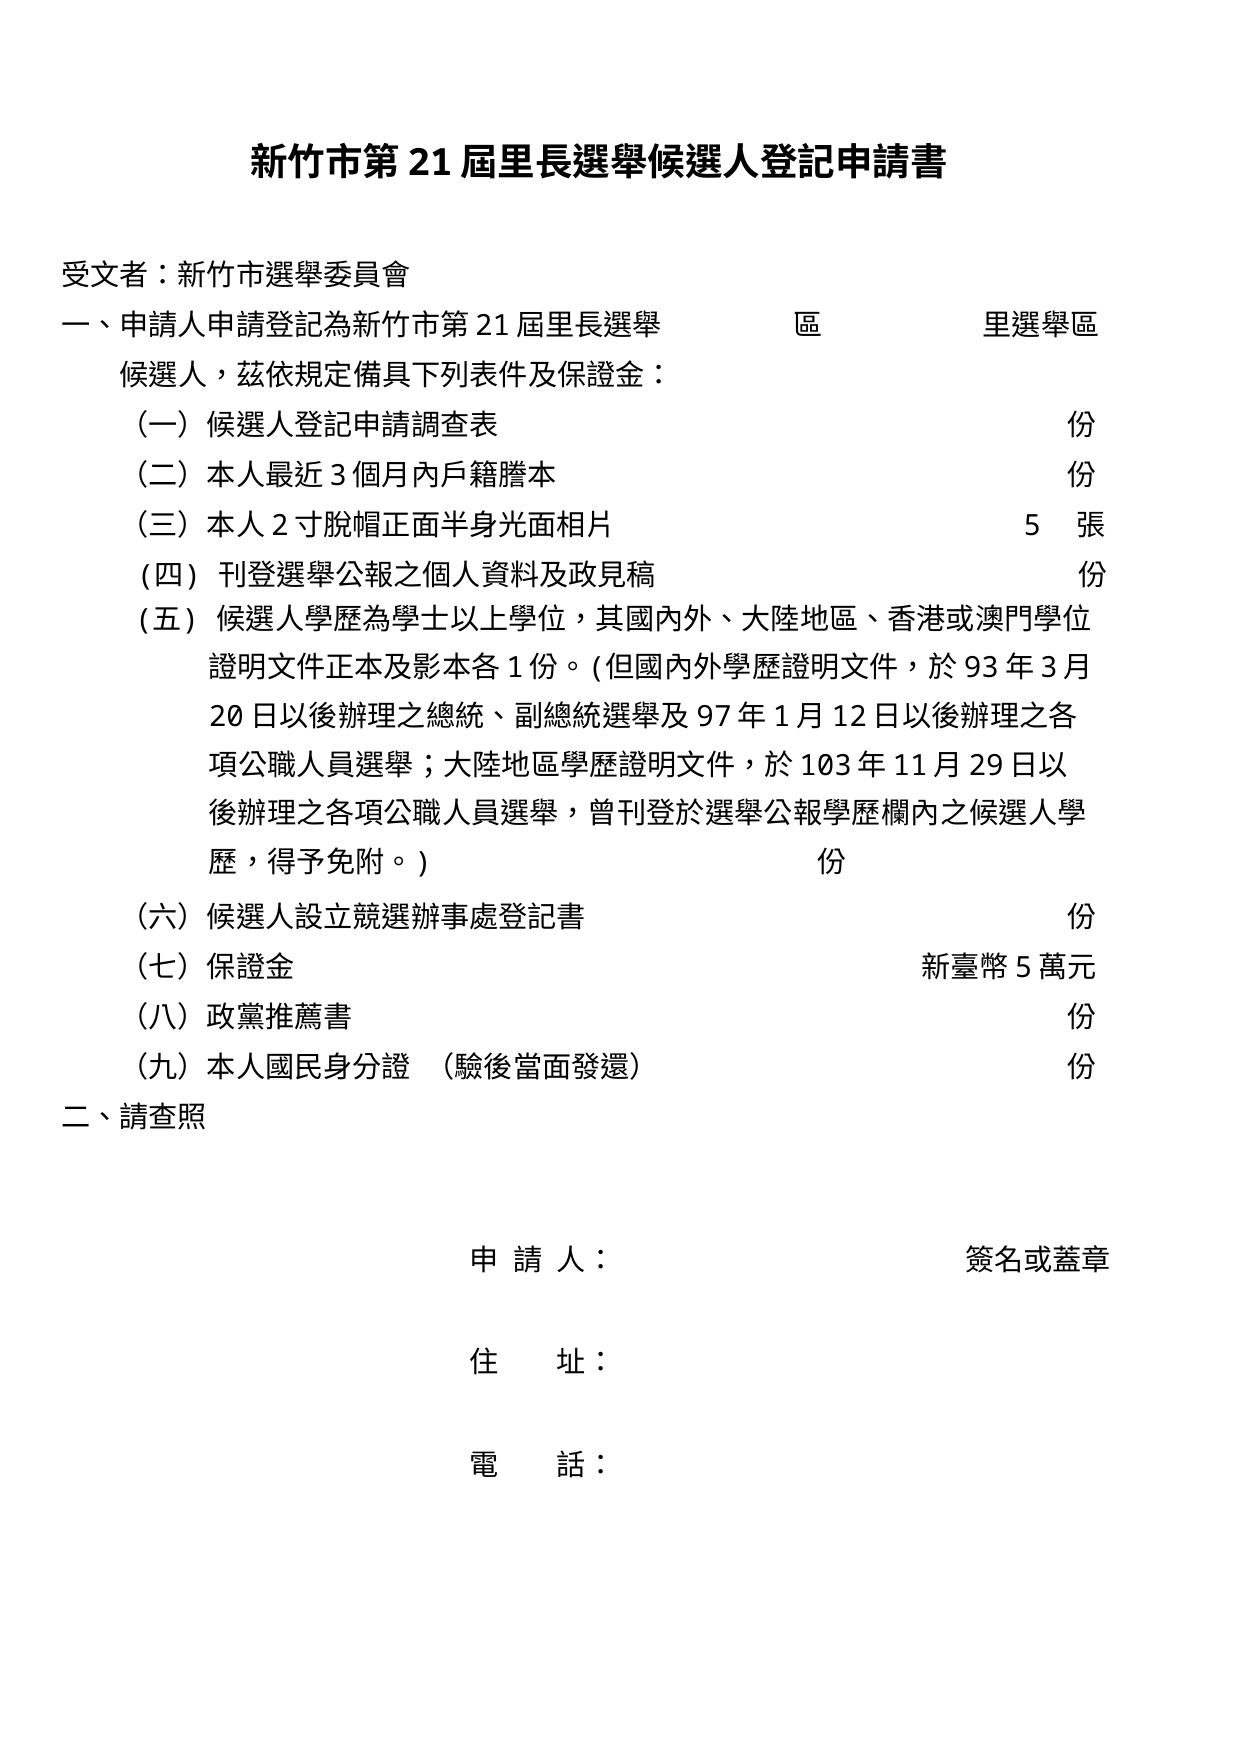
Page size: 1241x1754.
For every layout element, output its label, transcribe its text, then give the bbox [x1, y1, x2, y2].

text (四) 刊登選舉公報之個人資料及政見稿 份 [61, 545, 1136, 595]
text 電 話： [469, 1441, 1136, 1483]
text （八）政黨推薦書 份 [61, 987, 1136, 1037]
text 一、申請人申請登記為新竹市第21屆里長選舉 區 里選舉區 [61, 295, 1136, 345]
text （三）本人2寸脫帽正面半身光面相片 5 張 [61, 495, 1136, 545]
text 新竹市第21屆里長選舉候選人登記申請書 [61, 153, 1136, 181]
text 申 請 人： 簽名或蓋章 [469, 1236, 1136, 1278]
text （二）本人最近3個月內戶籍謄本 份 [61, 445, 1136, 495]
text 受文者：新竹市選舉委員會 [61, 245, 1136, 295]
text （六）候選人設立競選辦事處登記書 份 [61, 887, 1136, 937]
text 住 址： [469, 1339, 1136, 1381]
text (五) 候選人學歷為學士以上學位，其國內外、大陸地區、香港或澳門學位證明文件正本及影本各1份。(但國內外學歷證明文件，於93年3月20日以後辦理之總統、副總統選舉及97年1月12日以後辦理之各項公職人員選舉；大陸地區學歷證明文件，於103年11月29日以後辦理之各項公職人員選舉，曾刊登於選舉公報學歷欄內之候選人學歷，得予免附。) 份 [135, 595, 1094, 881]
text 候選人，茲依規定備具下列表件及保證金： [119, 345, 1136, 395]
text （一）候選人登記申請調查表 份 [61, 395, 1136, 445]
text 二、請查照 [61, 1087, 1136, 1137]
text （九）本人國民身分證 （驗後當面發還） 份 [61, 1037, 1136, 1087]
text （七）保證金 新臺幣5萬元 [61, 937, 1136, 987]
